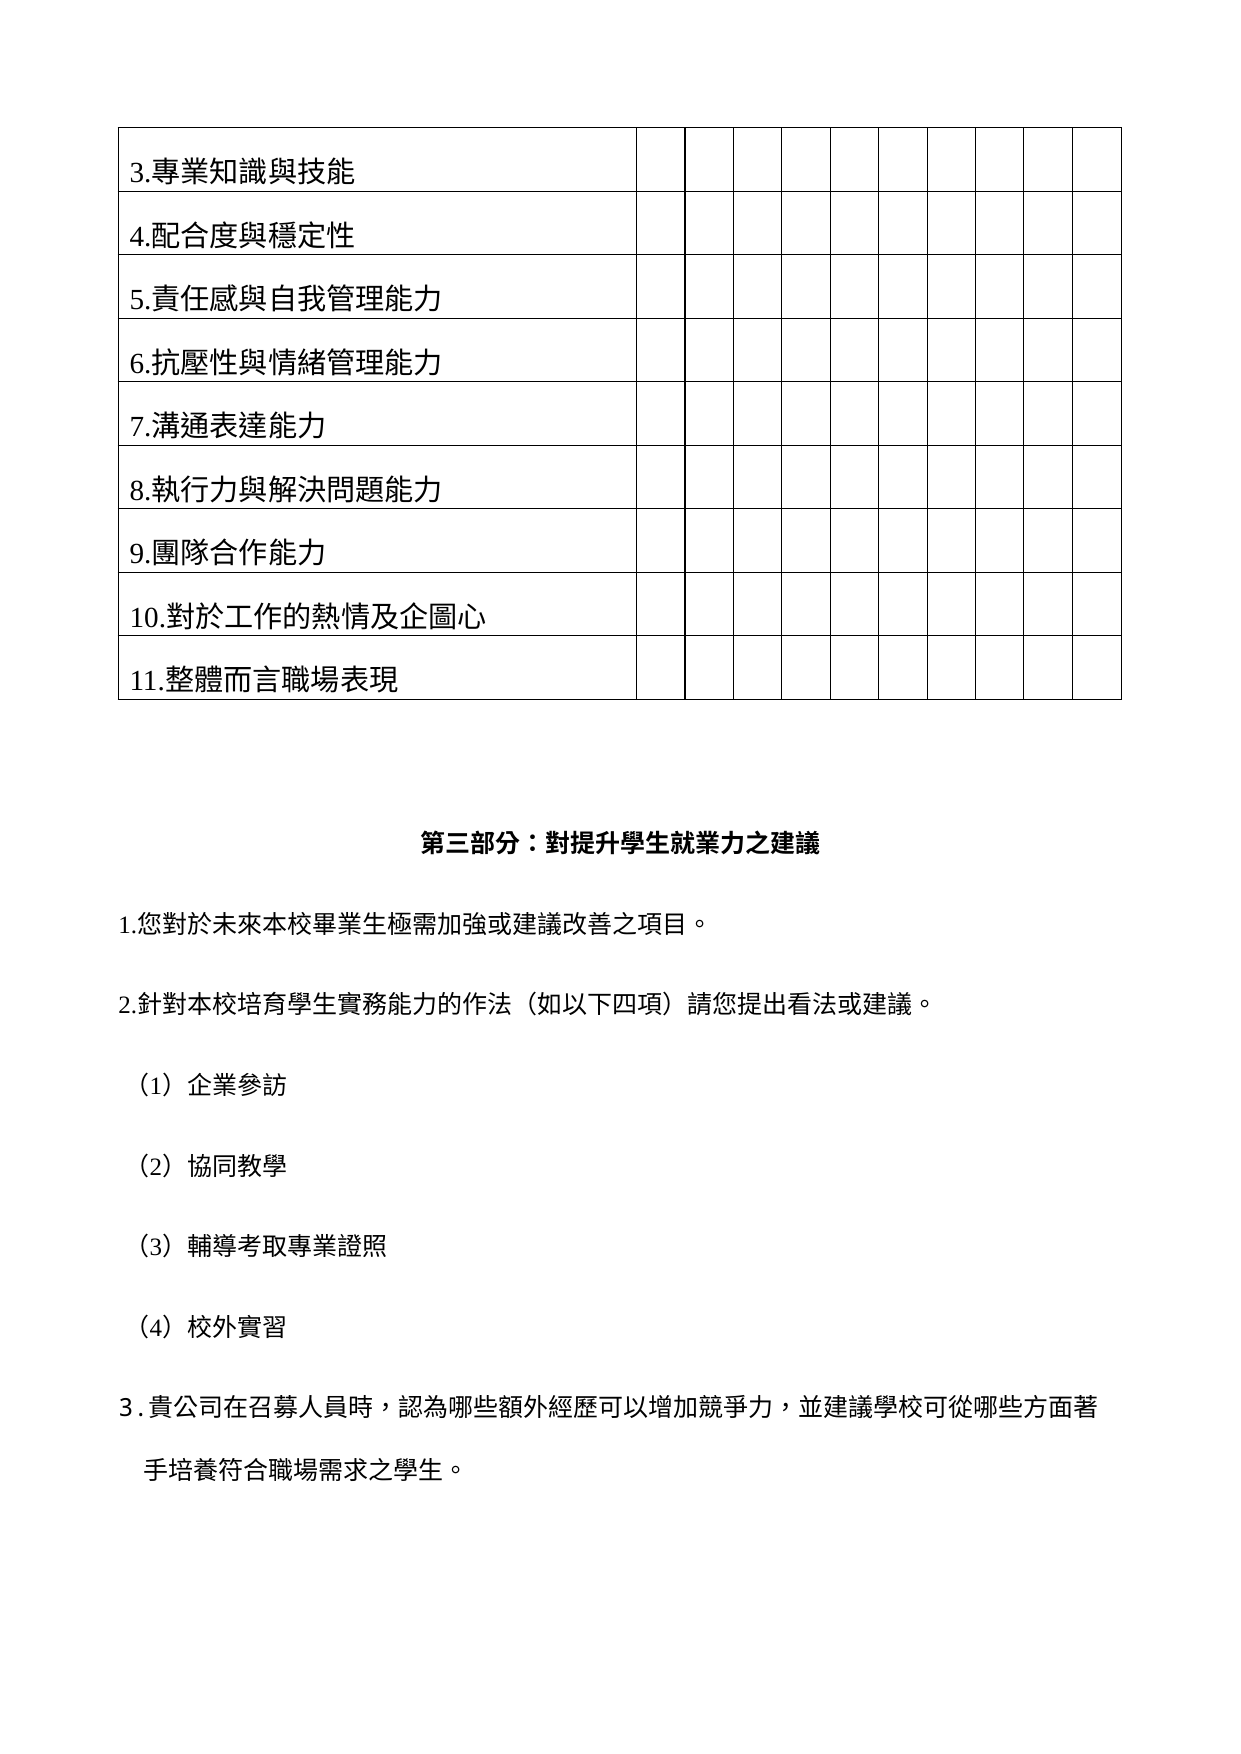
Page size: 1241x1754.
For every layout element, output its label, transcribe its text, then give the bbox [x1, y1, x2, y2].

table_cell [782, 319, 830, 381]
table_cell [928, 255, 975, 318]
table_cell [1024, 382, 1072, 445]
table_cell [1024, 573, 1072, 635]
table_cell [831, 573, 878, 635]
table_cell 10.對於工作的熱情及企圖心 [119, 573, 636, 635]
text 第三部分：對提升學生就業力之建議 [118, 800, 1122, 862]
table_cell 6.抗壓性與情緒管理能力 [119, 319, 636, 381]
table_cell [637, 192, 684, 254]
table_cell [879, 509, 927, 572]
table_cell [976, 319, 1023, 381]
table_cell [928, 509, 975, 572]
table_cell [734, 573, 781, 635]
table_cell [1073, 636, 1121, 699]
table_cell [928, 573, 975, 635]
table_cell [831, 319, 878, 381]
table_cell [637, 128, 684, 191]
text 3.貴公司在召募人員時，認為哪些額外經歷可以增加競爭力，並建議學校可從哪些方面著手培養符合職場需求之學生。 [118, 1364, 1122, 1489]
table_cell [928, 446, 975, 508]
table_cell [1073, 382, 1121, 445]
table_cell [782, 636, 830, 699]
table_cell [879, 636, 927, 699]
table_cell [1073, 128, 1121, 191]
table_cell [928, 382, 975, 445]
table_cell [976, 255, 1023, 318]
table_cell [879, 192, 927, 254]
table_cell [1073, 573, 1121, 635]
table_cell [637, 573, 684, 635]
table_cell [1024, 192, 1072, 254]
table_cell 4.配合度與穩定性 [119, 192, 636, 254]
text （1）企業參訪 [118, 1042, 1122, 1104]
table_cell [686, 382, 733, 445]
table_cell [686, 446, 733, 508]
text （4）校外實習 [118, 1284, 1122, 1346]
table_cell [686, 255, 733, 318]
table_cell [782, 573, 830, 635]
table_cell [831, 128, 878, 191]
table_cell [782, 255, 830, 318]
table_cell [686, 509, 733, 572]
table_cell [928, 636, 975, 699]
table_cell [928, 192, 975, 254]
table_cell [976, 573, 1023, 635]
table_cell [782, 382, 830, 445]
table_cell [686, 573, 733, 635]
table_cell [976, 382, 1023, 445]
table_cell [879, 319, 927, 381]
table_cell [686, 192, 733, 254]
table_cell [831, 255, 878, 318]
table_cell [1073, 319, 1121, 381]
table_cell [831, 382, 878, 445]
table_cell 7.溝通表達能力 [119, 382, 636, 445]
table_cell 5.責任感與自我管理能力 [119, 255, 636, 318]
table_cell [734, 128, 781, 191]
text （3）輔導考取專業證照 [118, 1203, 1122, 1266]
text （2）協同教學 [118, 1122, 1122, 1185]
table_cell [686, 636, 733, 699]
table_cell [831, 192, 878, 254]
table_cell [831, 636, 878, 699]
table_cell [976, 128, 1023, 191]
table_cell [782, 509, 830, 572]
table_cell [734, 446, 781, 508]
table_cell [686, 128, 733, 191]
table_cell 11.整體而言職場表現 [119, 636, 636, 699]
table_cell [1024, 636, 1072, 699]
table_cell [734, 192, 781, 254]
table_cell [879, 128, 927, 191]
table_cell 9.團隊合作能力 [119, 509, 636, 572]
table_cell [734, 319, 781, 381]
table_cell 8.執行力與解決問題能力 [119, 446, 636, 508]
table_cell [1073, 192, 1121, 254]
table_cell [637, 446, 684, 508]
table_cell [1024, 255, 1072, 318]
table_cell [637, 636, 684, 699]
table_cell [782, 128, 830, 191]
table_cell [1024, 128, 1072, 191]
table_cell [831, 446, 878, 508]
table_cell [734, 255, 781, 318]
table_cell [782, 446, 830, 508]
table_cell [928, 128, 975, 191]
table_cell [1024, 509, 1072, 572]
table_cell [734, 509, 781, 572]
table_cell [1073, 255, 1121, 318]
table_cell [976, 192, 1023, 254]
table_cell [637, 509, 684, 572]
table_cell [637, 255, 684, 318]
table_cell [637, 382, 684, 445]
table_cell [1073, 509, 1121, 572]
table_cell [637, 319, 684, 381]
table_cell [686, 319, 733, 381]
text 1.您對於未來本校畢業生極需加強或建議改善之項目。 [118, 881, 1122, 943]
table_cell [879, 382, 927, 445]
table_cell [976, 636, 1023, 699]
table_cell [879, 446, 927, 508]
table_cell [831, 509, 878, 572]
table_cell [734, 636, 781, 699]
table_cell 3.專業知識與技能 [119, 128, 636, 191]
table_cell [879, 573, 927, 635]
table_cell [782, 192, 830, 254]
text 2.針對本校培育學生實務能力的作法（如以下四項）請您提出看法或建議。 [118, 961, 1122, 1024]
table_cell [1073, 446, 1121, 508]
table_cell [734, 382, 781, 445]
table_cell [928, 319, 975, 381]
table_cell [1024, 319, 1072, 381]
table_cell [976, 509, 1023, 572]
table_cell [879, 255, 927, 318]
table_cell [1024, 446, 1072, 508]
table_cell [976, 446, 1023, 508]
